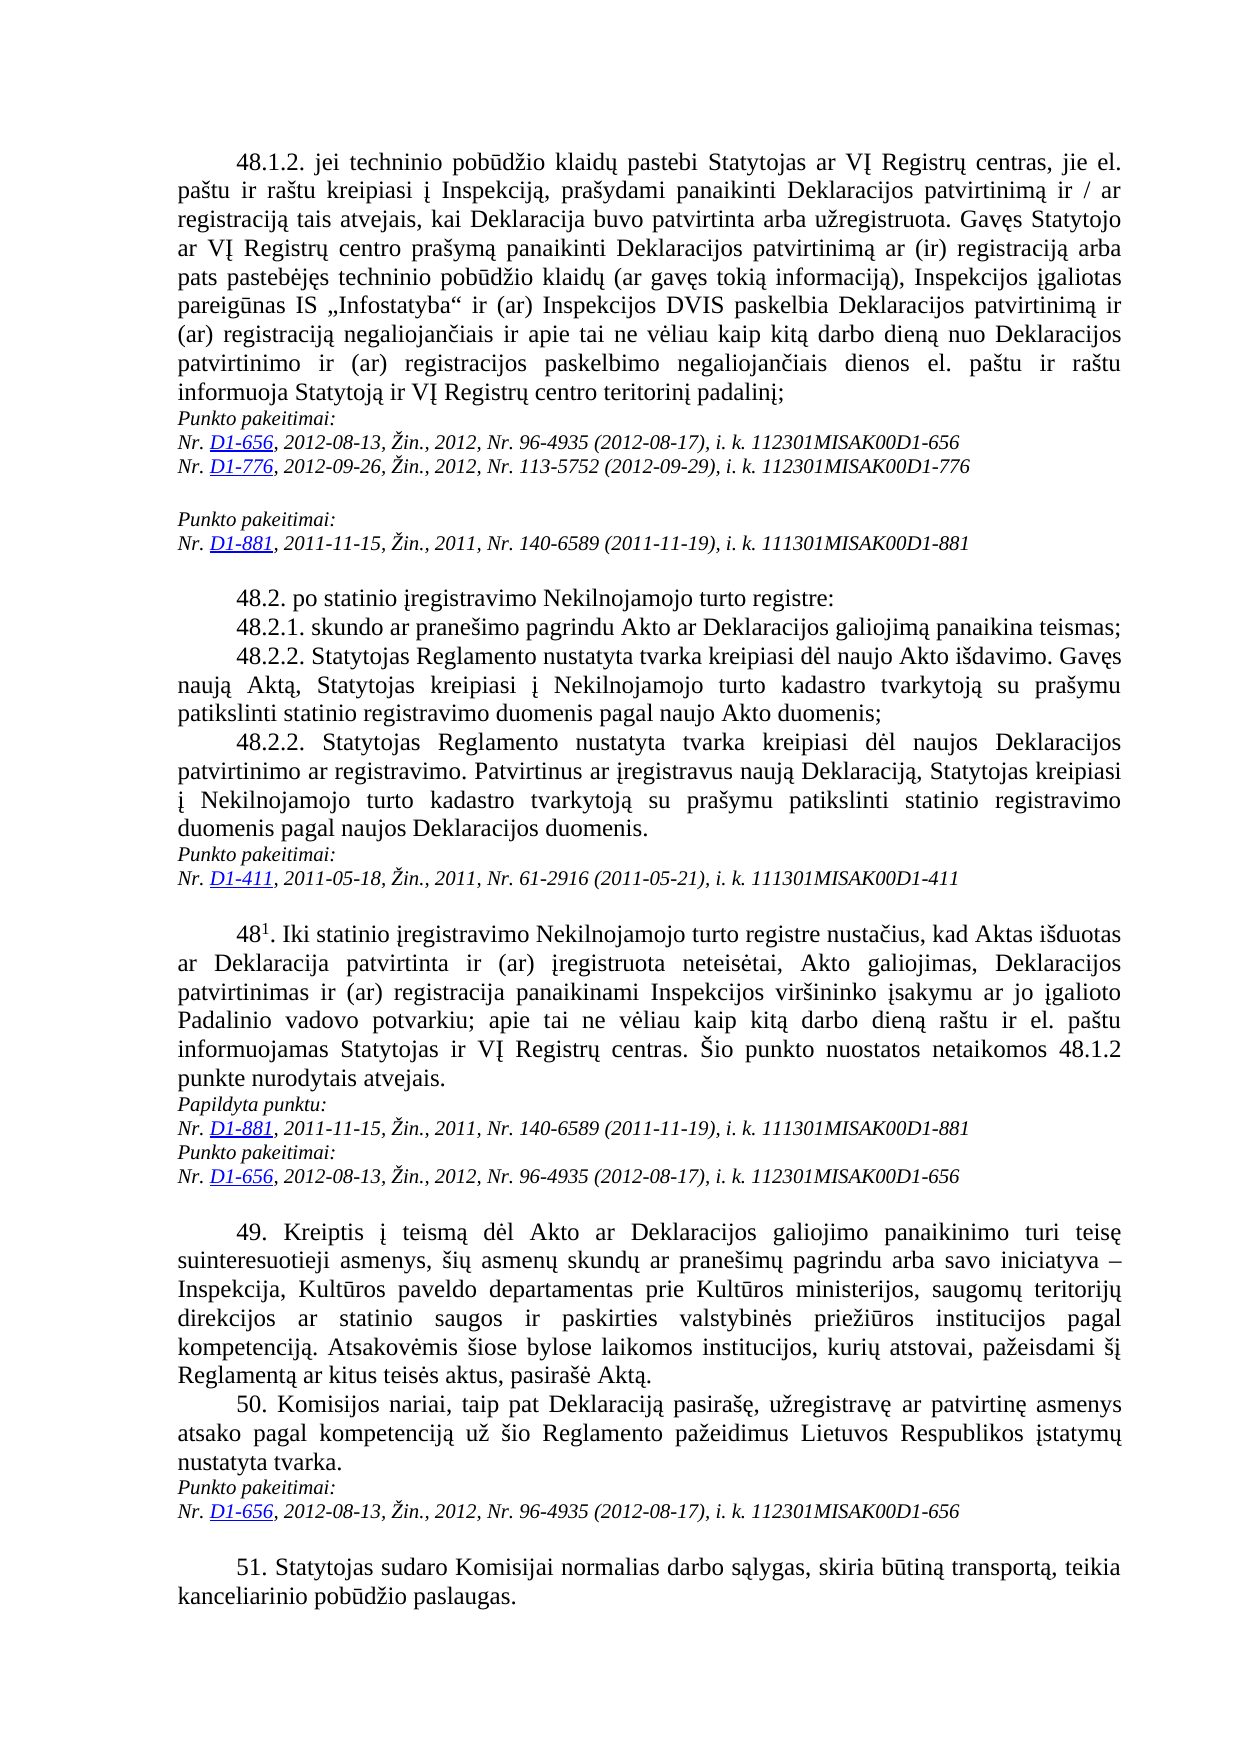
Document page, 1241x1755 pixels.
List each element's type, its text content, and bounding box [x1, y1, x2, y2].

text Punkto pakeitimai: [177, 507, 1122, 531]
text 481. Iki statinio įregistravimo Nekilnojamojo turto registre nustačius, kad Aktas išduotas ar Deklaracija patvirtinta ir (ar) įregistruota neteisėtai, Akto galiojimas, Deklaracijos patvirtinimas ir (ar) registracija panaikinami Inspekcijos viršininko įsakymu ar jo įgalioto Padalinio vadovo potvarkiu; apie tai ne vėliau kaip kitą darbo dieną raštu ir el. paštu informuojamas Statytojas ir VĮ Registrų centras. Šio punkto nuostatos netaikomos 48.1.2 punkte nurodytais atvejais. [177, 919, 1122, 1092]
text Nr. D1-881, 2011-11-15, Žin., 2011, Nr. 140-6589 (2011-11-19), i. k. 111301MISAK00D1-881 [177, 531, 1122, 555]
text Nr. D1-656, 2012-08-13, Žin., 2012, Nr. 96-4935 (2012-08-17), i. k. 112301MISAK00D1-656 [177, 430, 1122, 454]
text 48.2.2. Statytojas Reglamento nustatyta tvarka kreipiasi dėl naujo Akto išdavimo. Gavęs naują Aktą, Statytojas kreipiasi į Nekilnojamojo turto kadastro tvarkytoją su prašymu patikslinti statinio registravimo duomenis pagal naujo Akto duomenis; [177, 641, 1122, 727]
text Punkto pakeitimai: [177, 406, 1122, 430]
text Nr. D1-411, 2011-05-18, Žin., 2011, Nr. 61-2916 (2011-05-21), i. k. 111301MISAK00D1-411 [177, 866, 1122, 890]
text 48.2.2. Statytojas Reglamento nustatyta tvarka kreipiasi dėl naujos Deklaracijos patvirtinimo ar registravimo. Patvirtinus ar įregistravus naują Deklaraciją, Statytojas kreipiasi į Nekilnojamojo turto kadastro tvarkytoją su prašymu patikslinti statinio registravimo duomenis pagal naujos Deklaracijos duomenis. [177, 727, 1122, 842]
text Papildyta punktu: [177, 1092, 1122, 1116]
text 50. Komisijos nariai, taip pat Deklaraciją pasirašę, užregistravę ar patvirtinę asmenys atsako pagal kompetenciją už šio Reglamento pažeidimus Lietuvos Respublikos įstatymų nustatyta tvarka. [177, 1389, 1122, 1475]
text 51. Statytojas sudaro Komisijai normalias darbo sąlygas, skiria būtiną transportą, teikia kanceliarinio pobūdžio paslaugas. [177, 1552, 1122, 1610]
text Nr. D1-881, 2011-11-15, Žin., 2011, Nr. 140-6589 (2011-11-19), i. k. 111301MISAK00D1-881 [177, 1116, 1122, 1140]
text 48.2. po statinio įregistravimo Nekilnojamojo turto registre: [177, 583, 1122, 612]
text 49. Kreiptis į teismą dėl Akto ar Deklaracijos galiojimo panaikinimo turi teisę suinteresuotieji asmenys, šių asmenų skundų ar pranešimų pagrindu arba savo iniciatyva – Inspekcija, Kultūros paveldo departamentas prie Kultūros ministerijos, saugomų teritorijų direkcijos ar statinio saugos ir paskirties valstybinės priežiūros institucijos pagal kompetenciją. Atsakovėmis šiose bylose laikomos institucijos, kurių atstovai, pažeisdami šį Reglamentą ar kitus teisės aktus, pasirašė Aktą. [177, 1217, 1122, 1389]
text Nr. D1-776, 2012-09-26, Žin., 2012, Nr. 113-5752 (2012-09-29), i. k. 112301MISAK00D1-776 [177, 454, 1122, 478]
text 48.1.2. jei techninio pobūdžio klaidų pastebi Statytojas ar VĮ Registrų centras, jie el. paštu ir raštu kreipiasi į Inspekciją, prašydami panaikinti Deklaracijos patvirtinimą ir / ar registraciją tais atvejais, kai Deklaracija buvo patvirtinta arba užregistruota. Gavęs Statytojo ar VĮ Registrų centro prašymą panaikinti Deklaracijos patvirtinimą ar (ir) registraciją arba pats pastebėjęs techninio pobūdžio klaidų (ar gavęs tokią informaciją), Inspekcijos įgaliotas pareigūnas IS „Infostatyba“ ir (ar) Inspekcijos DVIS paskelbia Deklaracijos patvirtinimą ir (ar) registraciją negaliojančiais ir apie tai ne vėliau kaip kitą darbo dieną nuo Deklaracijos patvirtinimo ir (ar) registracijos paskelbimo negaliojančiais dienos el. paštu ir raštu informuoja Statytoją ir VĮ Registrų centro teritorinį padalinį; [177, 147, 1122, 406]
text Punkto pakeitimai: [177, 842, 1122, 866]
text Nr. D1-656, 2012-08-13, Žin., 2012, Nr. 96-4935 (2012-08-17), i. k. 112301MISAK00D1-656 [177, 1499, 1122, 1523]
text 48.2.1. skundo ar pranešimo pagrindu Akto ar Deklaracijos galiojimą panaikina teismas; [177, 612, 1122, 641]
text Punkto pakeitimai: [177, 1140, 1122, 1164]
text Punkto pakeitimai: [177, 1475, 1122, 1499]
text Nr. D1-656, 2012-08-13, Žin., 2012, Nr. 96-4935 (2012-08-17), i. k. 112301MISAK00D1-656 [177, 1164, 1122, 1188]
